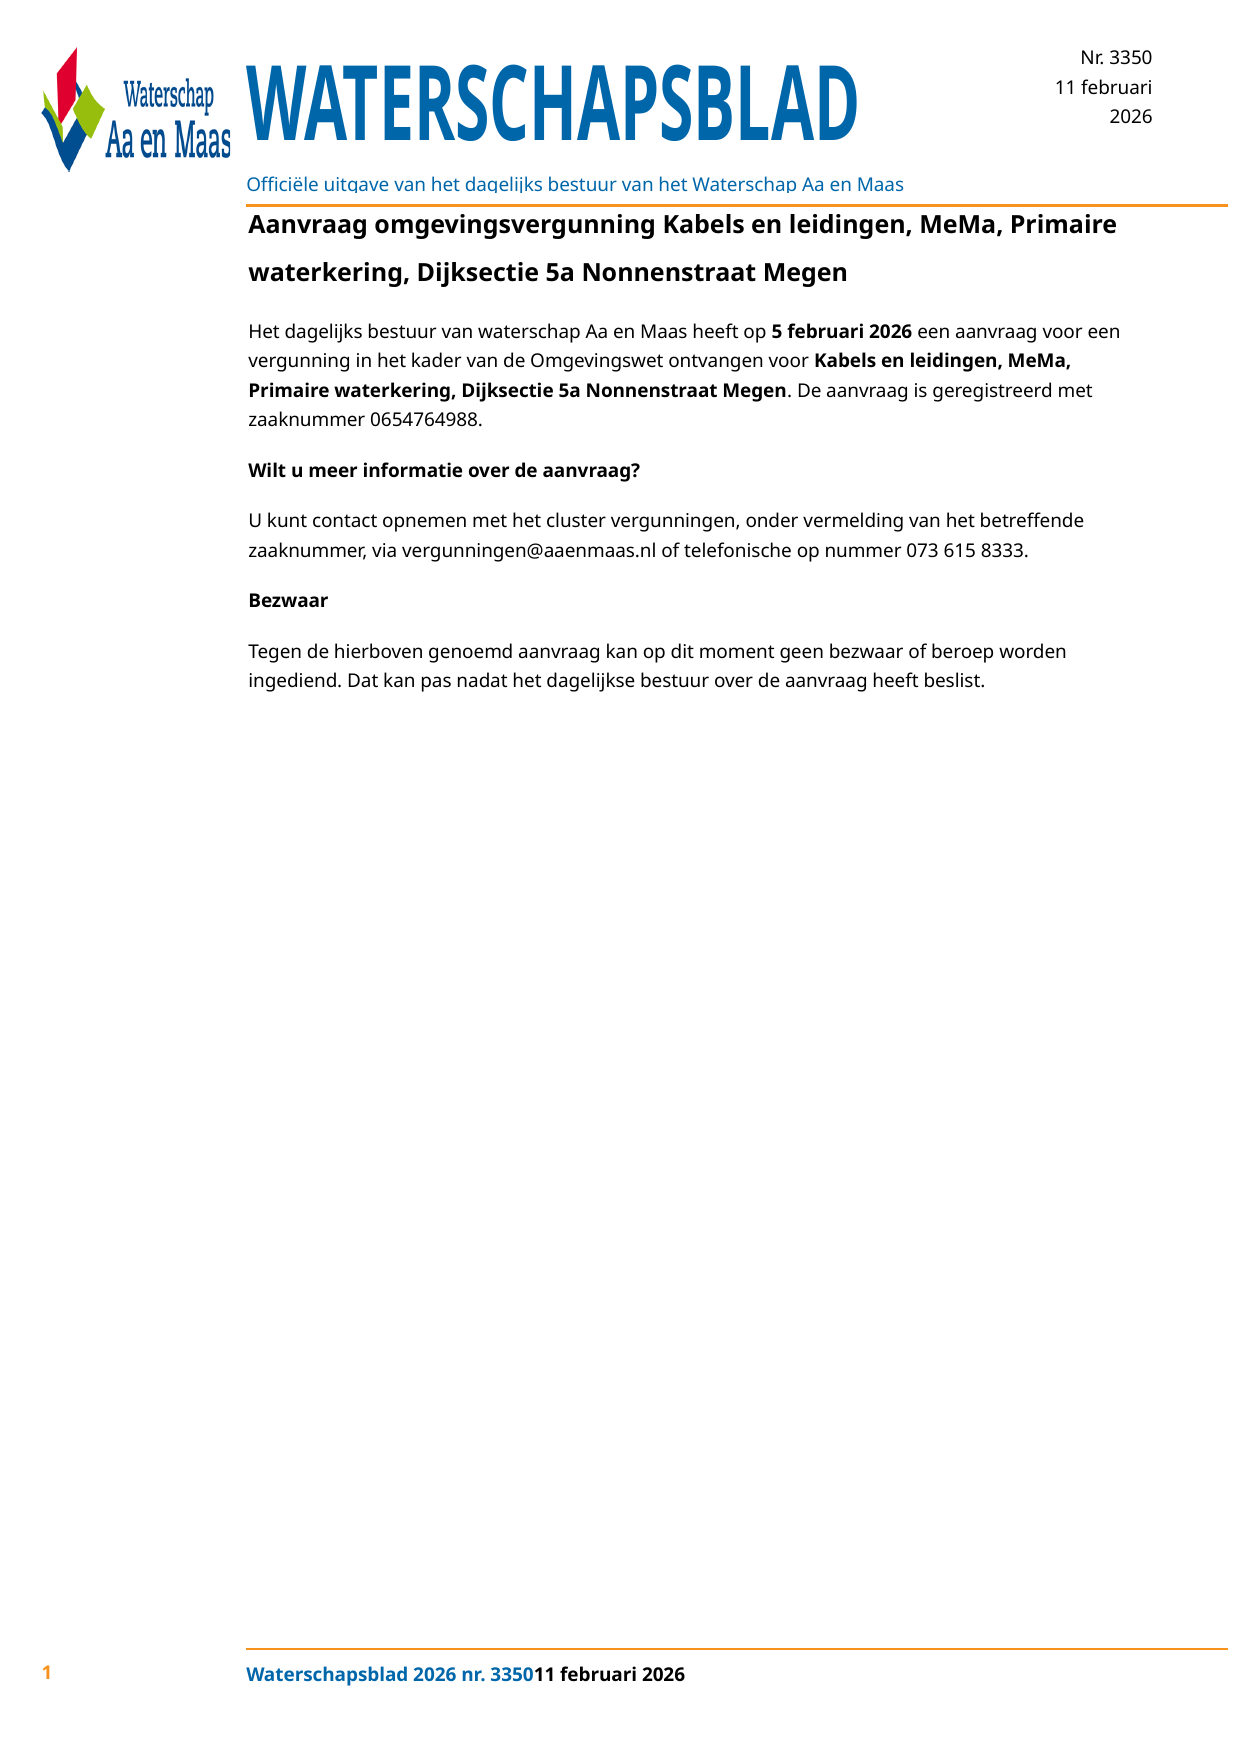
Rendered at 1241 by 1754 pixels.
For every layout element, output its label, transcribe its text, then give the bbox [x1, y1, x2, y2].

text Aanvraag omgevingsvergunning Kabels en leidingen, MeMa, Primaire waterkering, Dijksectie 5a Nonnenstraat Megen [248, 207, 1152, 288]
text Wilt u meer informatie over de aanvraag? [248, 457, 1152, 483]
picture [41, 47, 231, 172]
text U kunt contact opnemen met het cluster vergunningen, onder vermelding van het betreffende zaaknummer, via vergunningen@aaenmaas.nl of telefonische op nummer 073 615 8333. [248, 507, 1152, 563]
text Bezwaar [248, 587, 1152, 613]
text Tegen de hierboven genoemd aanvraag kan op dit moment geen bezwaar of beroep worden ingediend. Dat kan pas nadat het dagelijkse bestuur over de aanvraag heeft beslist. [248, 638, 1152, 693]
text Het dagelijks bestuur van waterschap Aa en Maas heeft op 5 februari 2026 een aanvraag voor een vergunning in het kader van de Omgevingswet ontvangen voor Kabels en leidingen, MeMa, Primaire waterkering, Dijksectie 5a Nonnenstraat Megen. De aanvraag is geregistreerd met zaaknummer 0654764988. [248, 318, 1152, 432]
